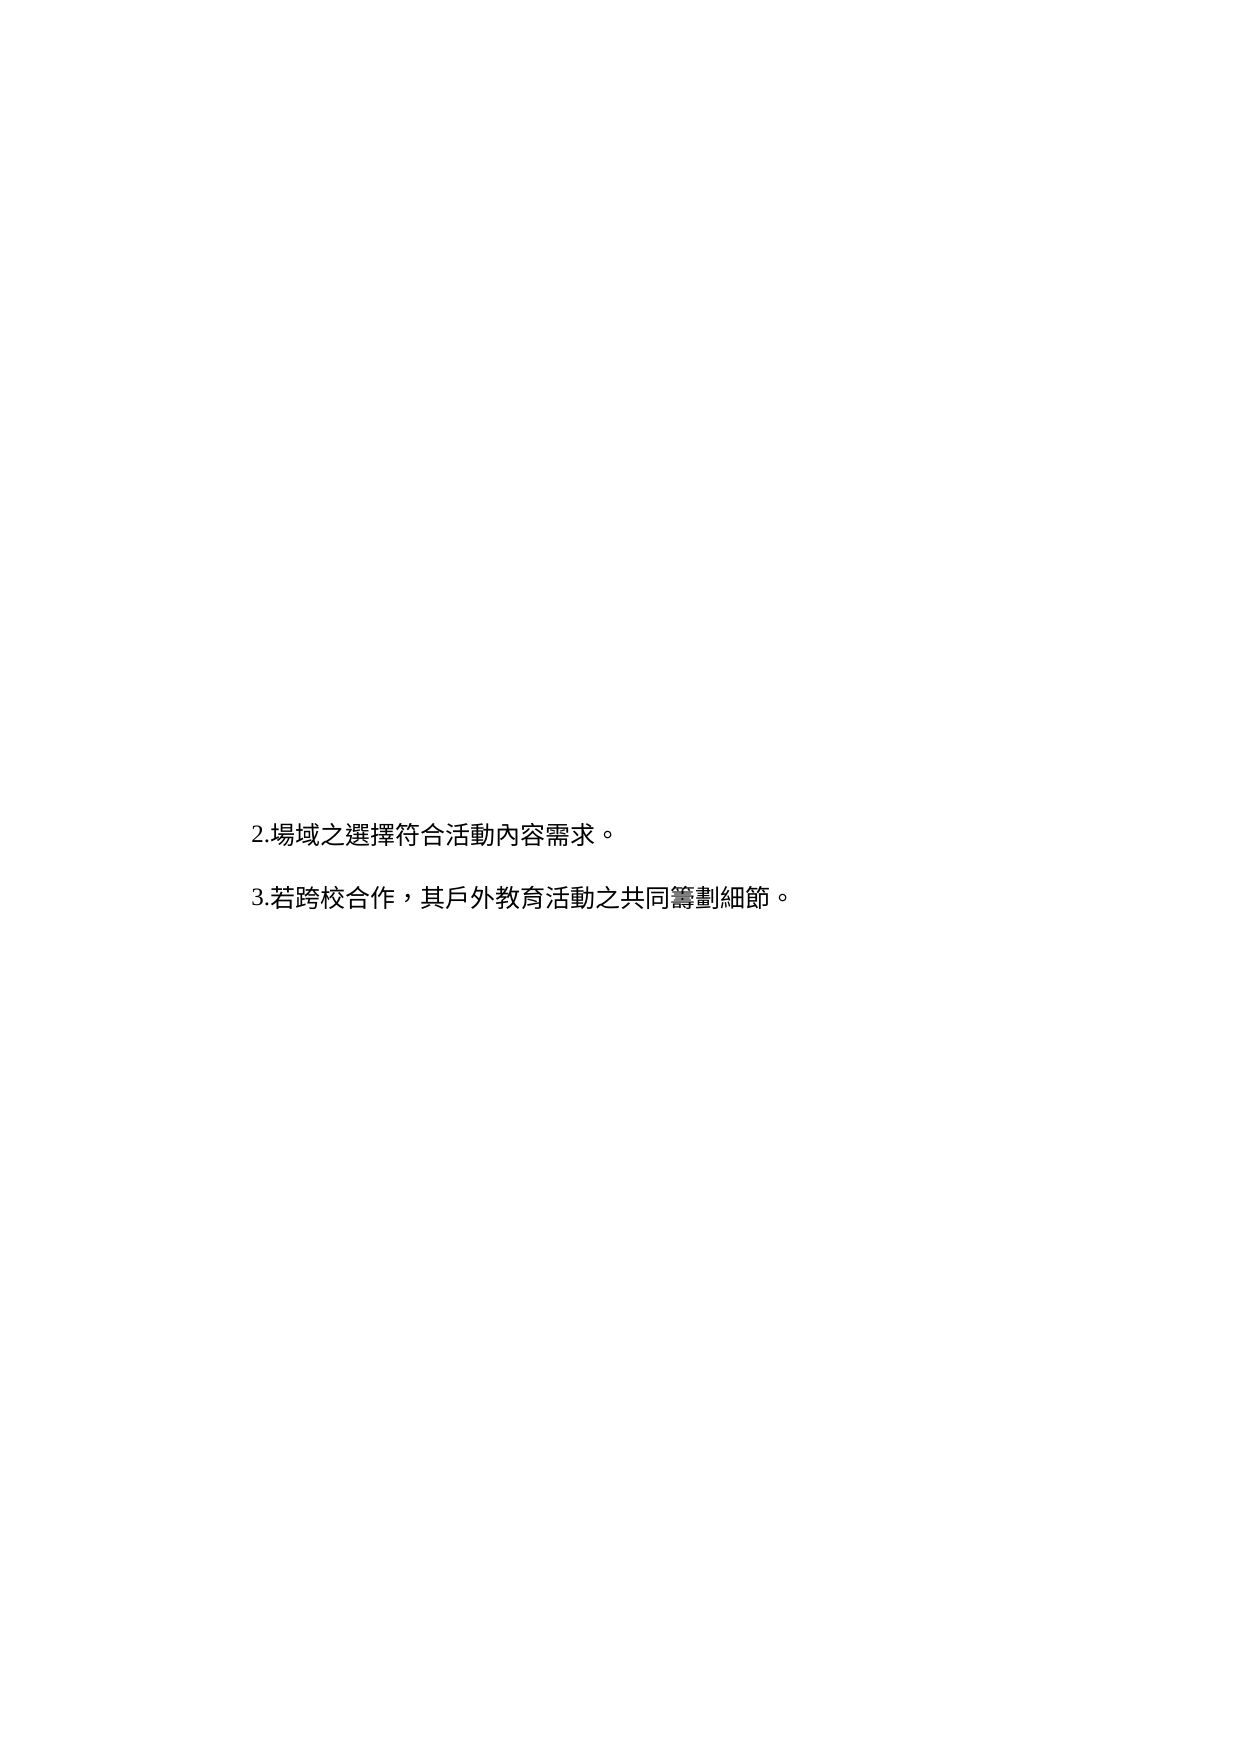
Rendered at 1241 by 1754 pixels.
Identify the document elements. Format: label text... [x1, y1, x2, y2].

text 3.若跨校合作，其戶外教育活動之共同籌劃細節。 [251, 855, 1122, 917]
text 2.場域之選擇符合活動內容需求。 [251, 792, 1122, 855]
